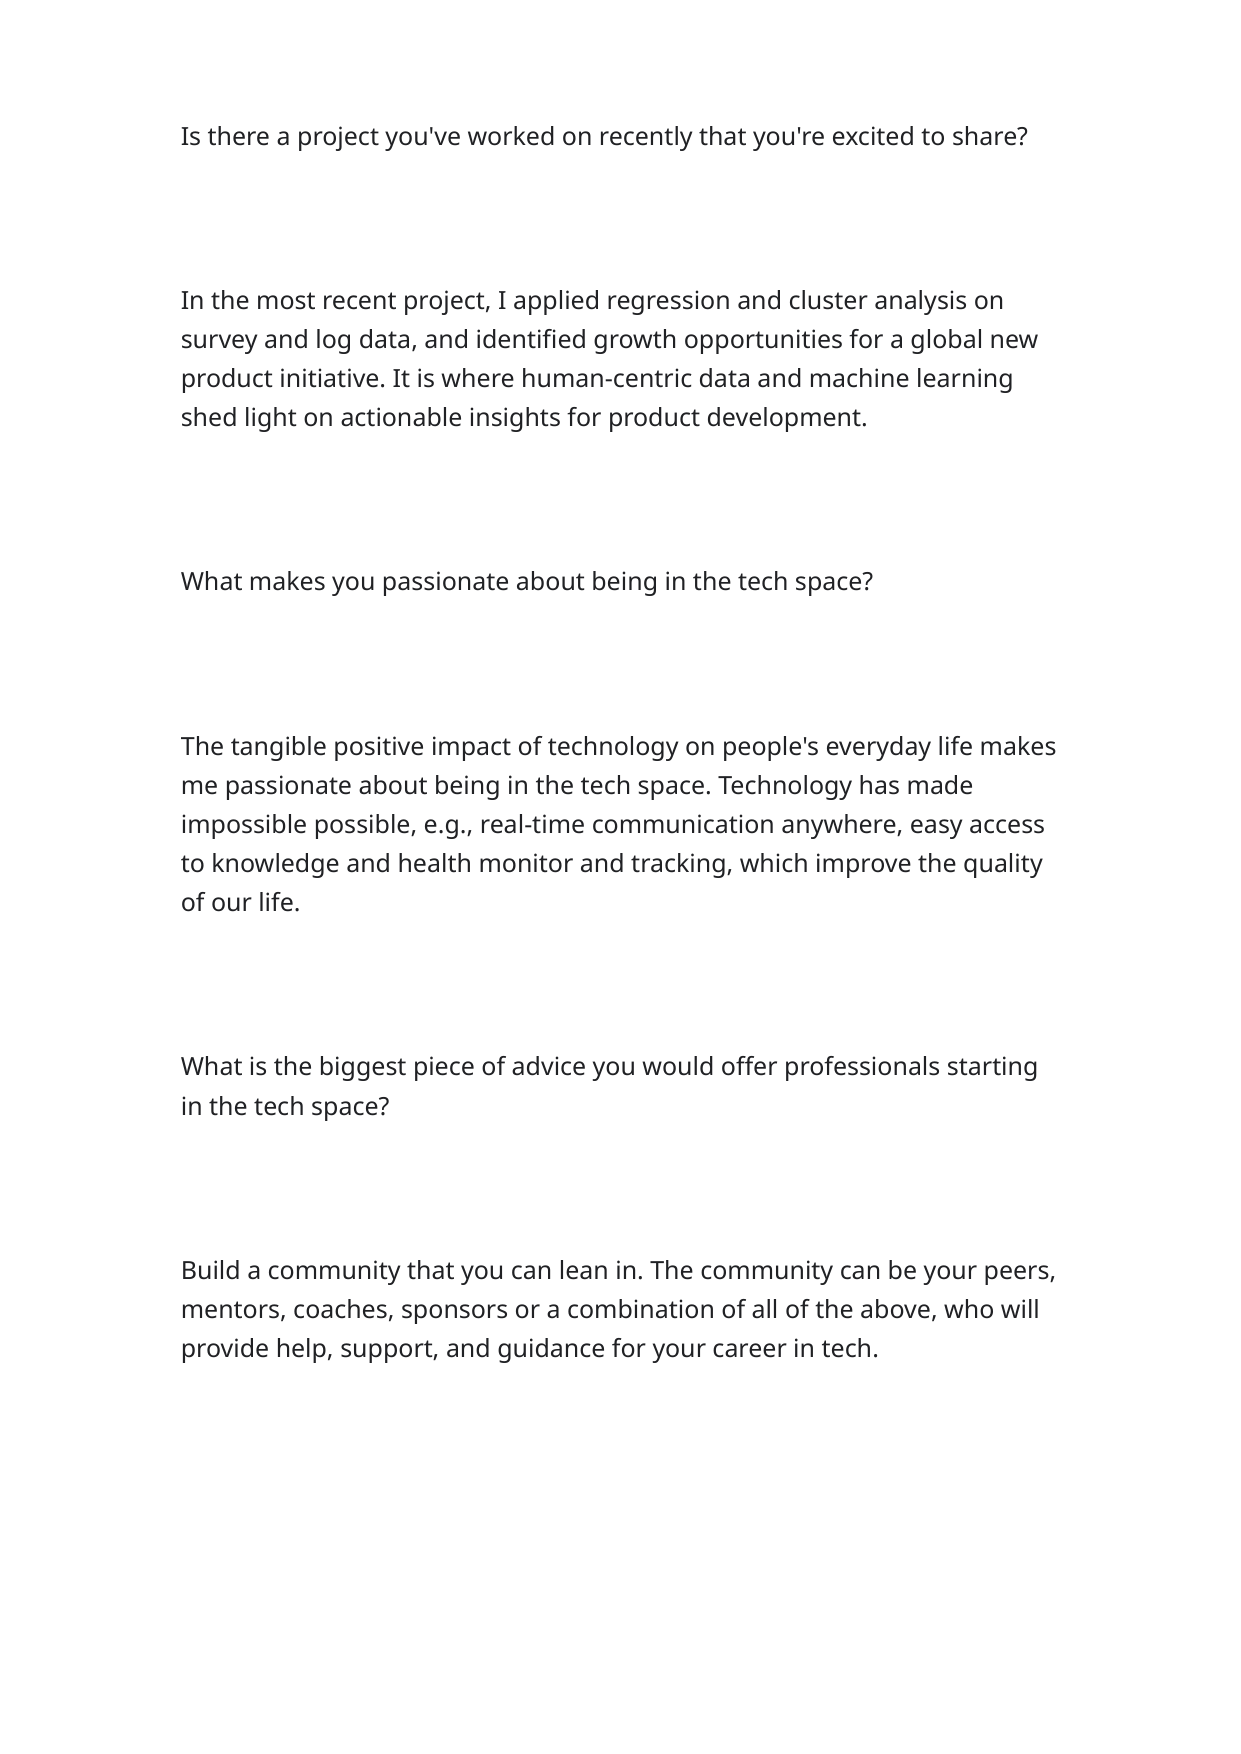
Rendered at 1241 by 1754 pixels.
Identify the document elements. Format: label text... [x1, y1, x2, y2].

text Is there a project you've worked on recently that you're excited to share? [181, 118, 1059, 152]
text Build a community that you can lean in. The community can be your peers, mentors, coaches, sponsors or a combination of all of the above, who will provide help, support, and guidance for your career in tech. [181, 1252, 1059, 1365]
text What is the biggest piece of advice you would offer professionals starting in the tech space? [181, 1049, 1059, 1122]
text The tangible positive impact of technology on people's everyday life makes me passionate about being in the tech space. Technology has made impossible possible, e.g., real-time communication anywhere, easy access to knowledge and health monitor and tracking, which improve the quality of our life. [181, 728, 1059, 919]
text What makes you passionate about being in the tech space? [181, 564, 1059, 598]
text In the most recent project, I applied regression and cluster analysis on survey and log data, and identified growth opportunities for a global new product initiative. It is where human-centric data and machine learning shed light on actionable insights for product development. [181, 282, 1059, 434]
